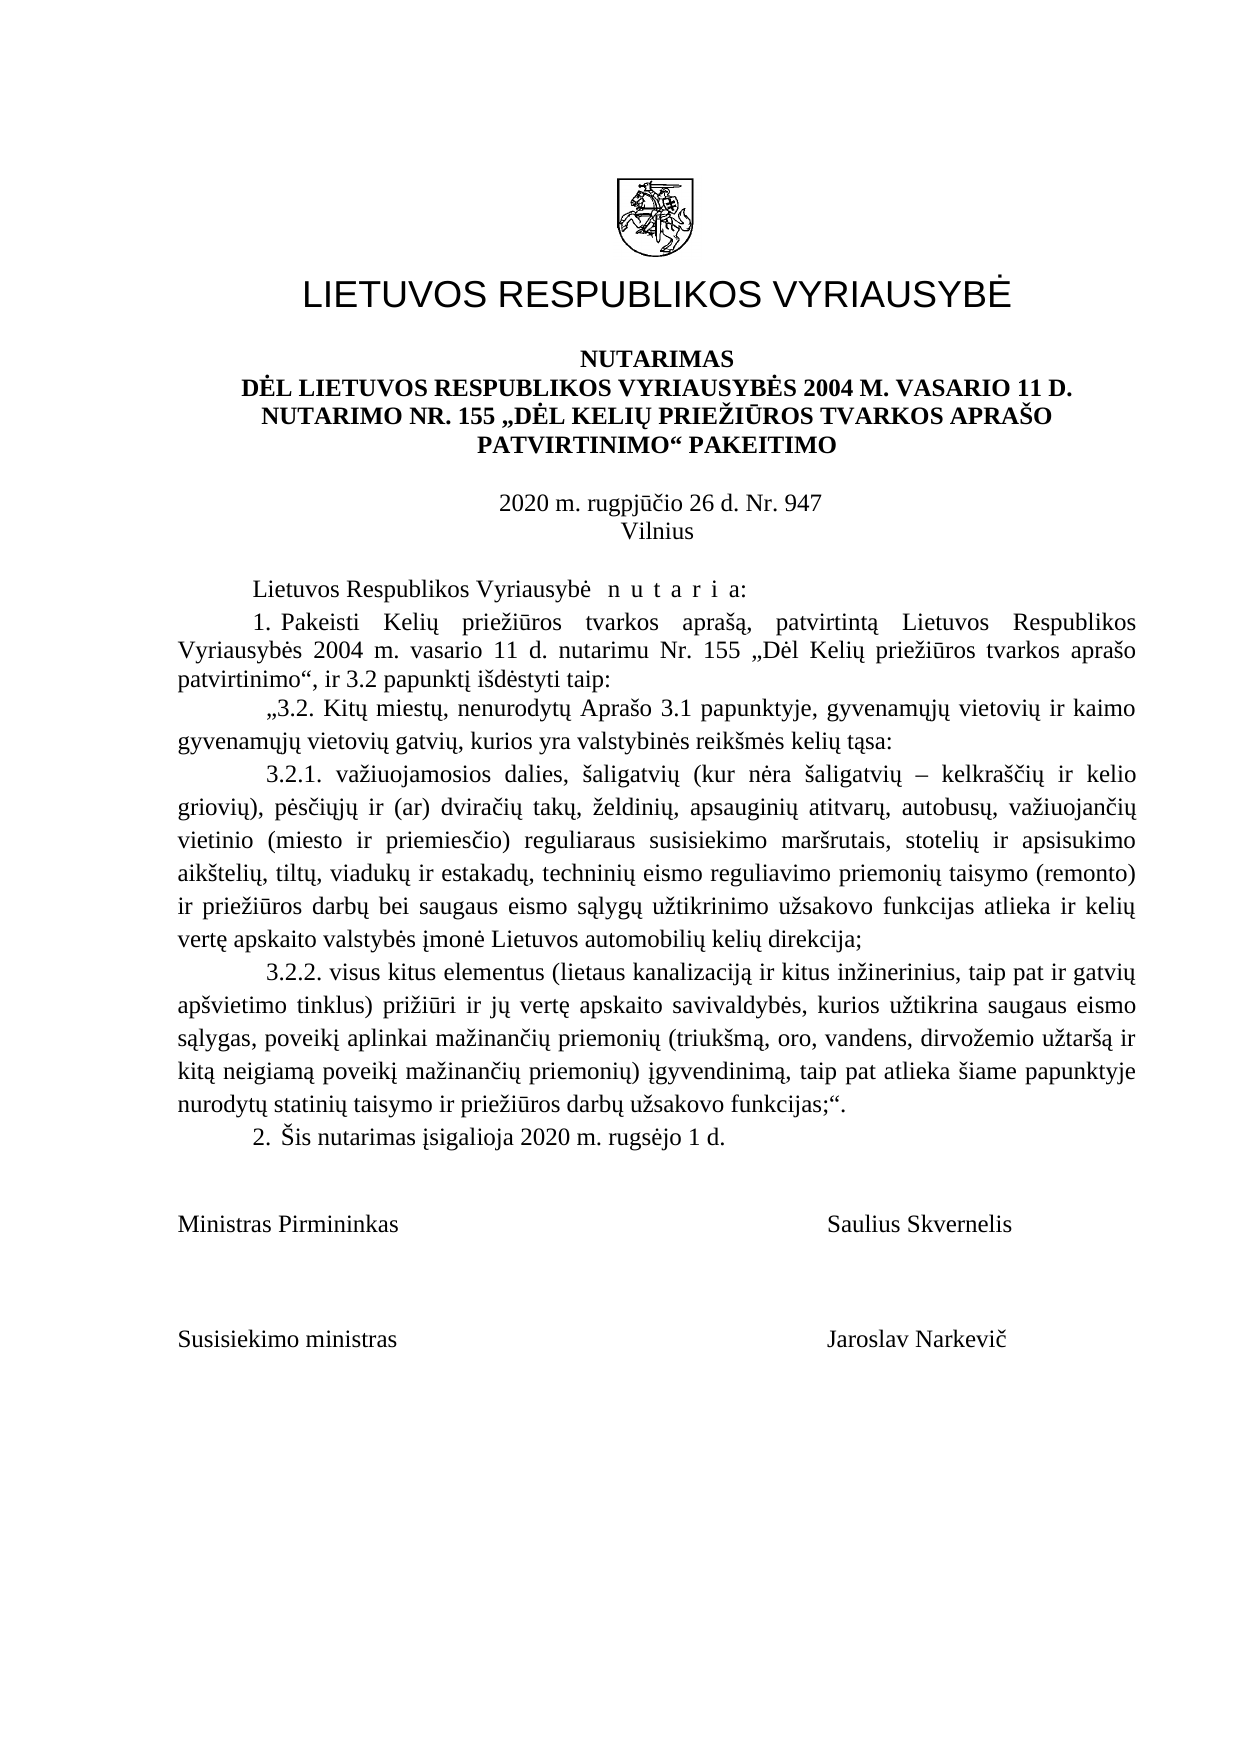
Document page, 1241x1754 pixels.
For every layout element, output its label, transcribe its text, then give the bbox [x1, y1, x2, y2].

text Lietuvos Respublikos Vyriausybė nutaria: [177, 574, 1137, 603]
text „3.2. Kitų miestų, nenurodytų Aprašo 3.1 papunktyje, gyvenamųjų vietovių ir kaimo gyvenamųjų vietovių gatvių, kurios yra valstybinės reikšmės kelių tąsa: [177, 693, 1137, 755]
text Susisiekimo ministras Jaroslav Narkevič [177, 1324, 1137, 1352]
text 3.2.2. visus kitus elementus (lietaus kanalizaciją ir kitus inžinerinius, taip pat ir gatvių apšvietimo tinklus) prižiūri ir jų vertę apskaito savivaldybės, kurios užtikrina saugaus eismo sąlygas, poveikį aplinkai mažinančių priemonių (triukšmą, oro, vandens, dirvožemio užtaršą ir kitą neigiamą poveikį mažinančių priemonių) įgyvendinimą, taip pat atlieka šiame papunktyje nurodytų statinių taisymo ir priežiūros darbų užsakovo funkcijas;“. [177, 957, 1137, 1118]
text 2. Šis nutarimas įsigalioja 2020 m. rugsėjo 1 d. [177, 1122, 1137, 1151]
text 1. Pakeisti Kelių priežiūros tvarkos aprašą, patvirtintą Lietuvos Respublikos Vyriausybės 2004 m. vasario 11 d. nutarimu Nr. 155 „Dėl Kelių priežiūros tvarkos aprašo patvirtinimo“, ir 3.2 papunktį išdėstyti taip: [177, 607, 1137, 693]
text 3.2.1. važiuojamosios dalies, šaligatvių (kur nėra šaligatvių – kelkraščių ir kelio griovių), pėsčiųjų ir (ar) dviračių takų, želdinių, apsauginių atitvarų, autobusų, važiuojančių vietinio (miesto ir priemiesčio) reguliaraus susisiekimo maršrutais, stotelių ir apsisukimo aikštelių, tiltų, viadukų ir estakadų, techninių eismo reguliavimo priemonių taisymo (remonto) ir priežiūros darbų bei saugaus eismo sąlygų užtikrinimo užsakovo funkcijas atlieka ir kelių vertę apskaito valstybės įmonė Lietuvos automobilių kelių direkcija; [177, 759, 1137, 953]
text DĖL LIETUVOS RESPUBLIKOS VYRIAUSYBĖS 2004 M. VASARIO 11 D. NUTARIMO NR. 155 „DĖL KELIŲ PRIEŽIŪROS TVARKOS APRAŠO PATVIRTINIMO“ PAKEITIMO [177, 373, 1137, 459]
text Lietuvos Respublikos Vyriausybė [177, 272, 1137, 315]
text 2020 m. rugpjūčio 26 d. Nr. 947 [177, 488, 1137, 516]
text Vilnius [177, 516, 1137, 545]
text Ministras Pirmininkas Saulius Skvernelis [177, 1209, 1137, 1237]
text nutarimas [177, 344, 1137, 373]
